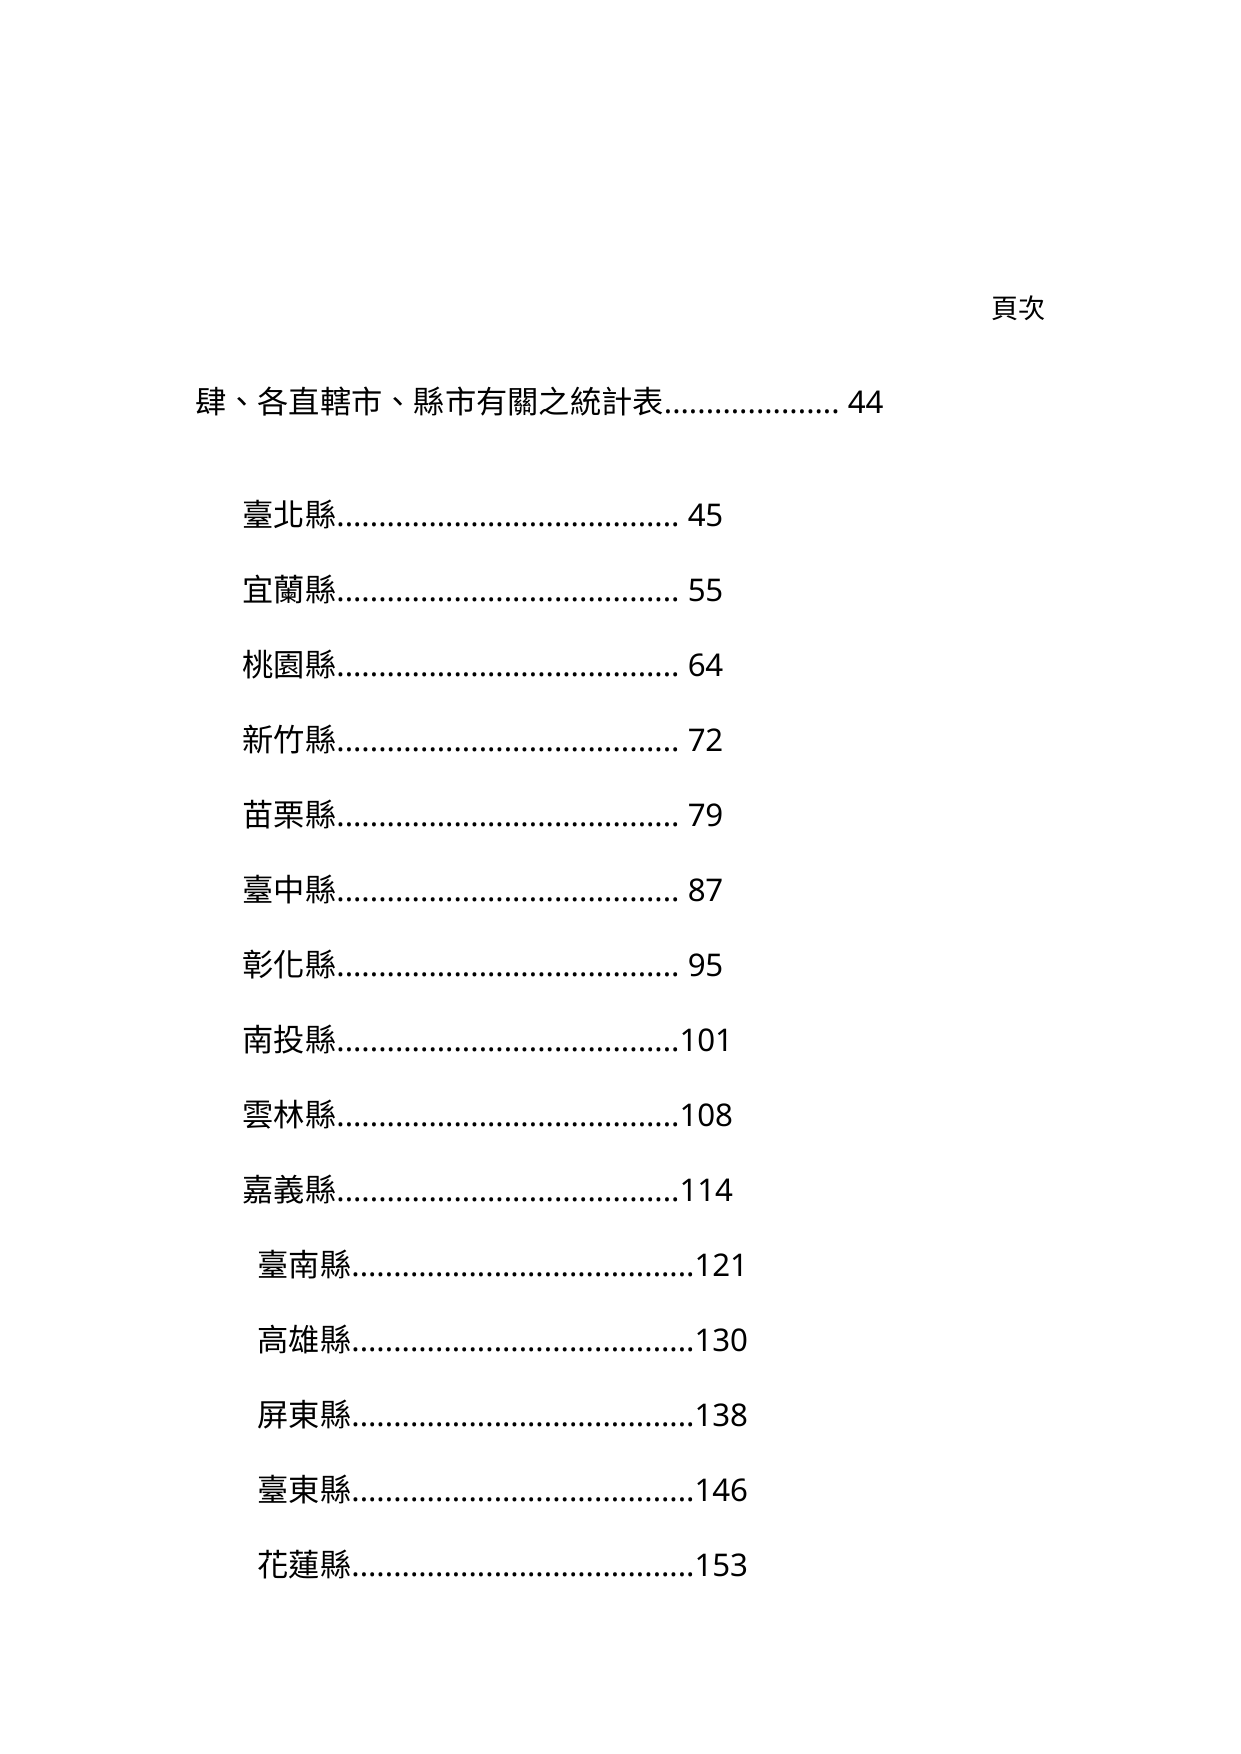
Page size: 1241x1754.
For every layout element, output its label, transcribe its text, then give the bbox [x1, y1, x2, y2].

text 臺南縣.........................................121 [195, 1225, 1045, 1300]
text 高雄縣.........................................130 [195, 1300, 1045, 1375]
text 屏東縣.........................................138 [195, 1375, 1045, 1450]
text 頁次 [195, 269, 1045, 344]
text 新竹縣......................................... 72 [195, 700, 1045, 775]
text 臺東縣.........................................146 [195, 1450, 1045, 1525]
text 肆、各直轄市、縣市有關之統計表..................... 44 [195, 363, 1045, 438]
text 嘉義縣.........................................114 [195, 1150, 1045, 1225]
text 臺北縣......................................... 45 [195, 475, 1045, 550]
text 南投縣.........................................101 [195, 1000, 1045, 1075]
text 彰化縣......................................... 95 [195, 925, 1045, 1000]
text 臺中縣......................................... 87 [195, 850, 1045, 925]
text 花蓮縣.........................................153 [195, 1525, 1045, 1600]
text 苗栗縣......................................... 79 [195, 775, 1045, 850]
text 宜蘭縣......................................... 55 [195, 550, 1045, 625]
text 雲林縣.........................................108 [195, 1075, 1045, 1150]
text 桃園縣......................................... 64 [195, 625, 1045, 700]
